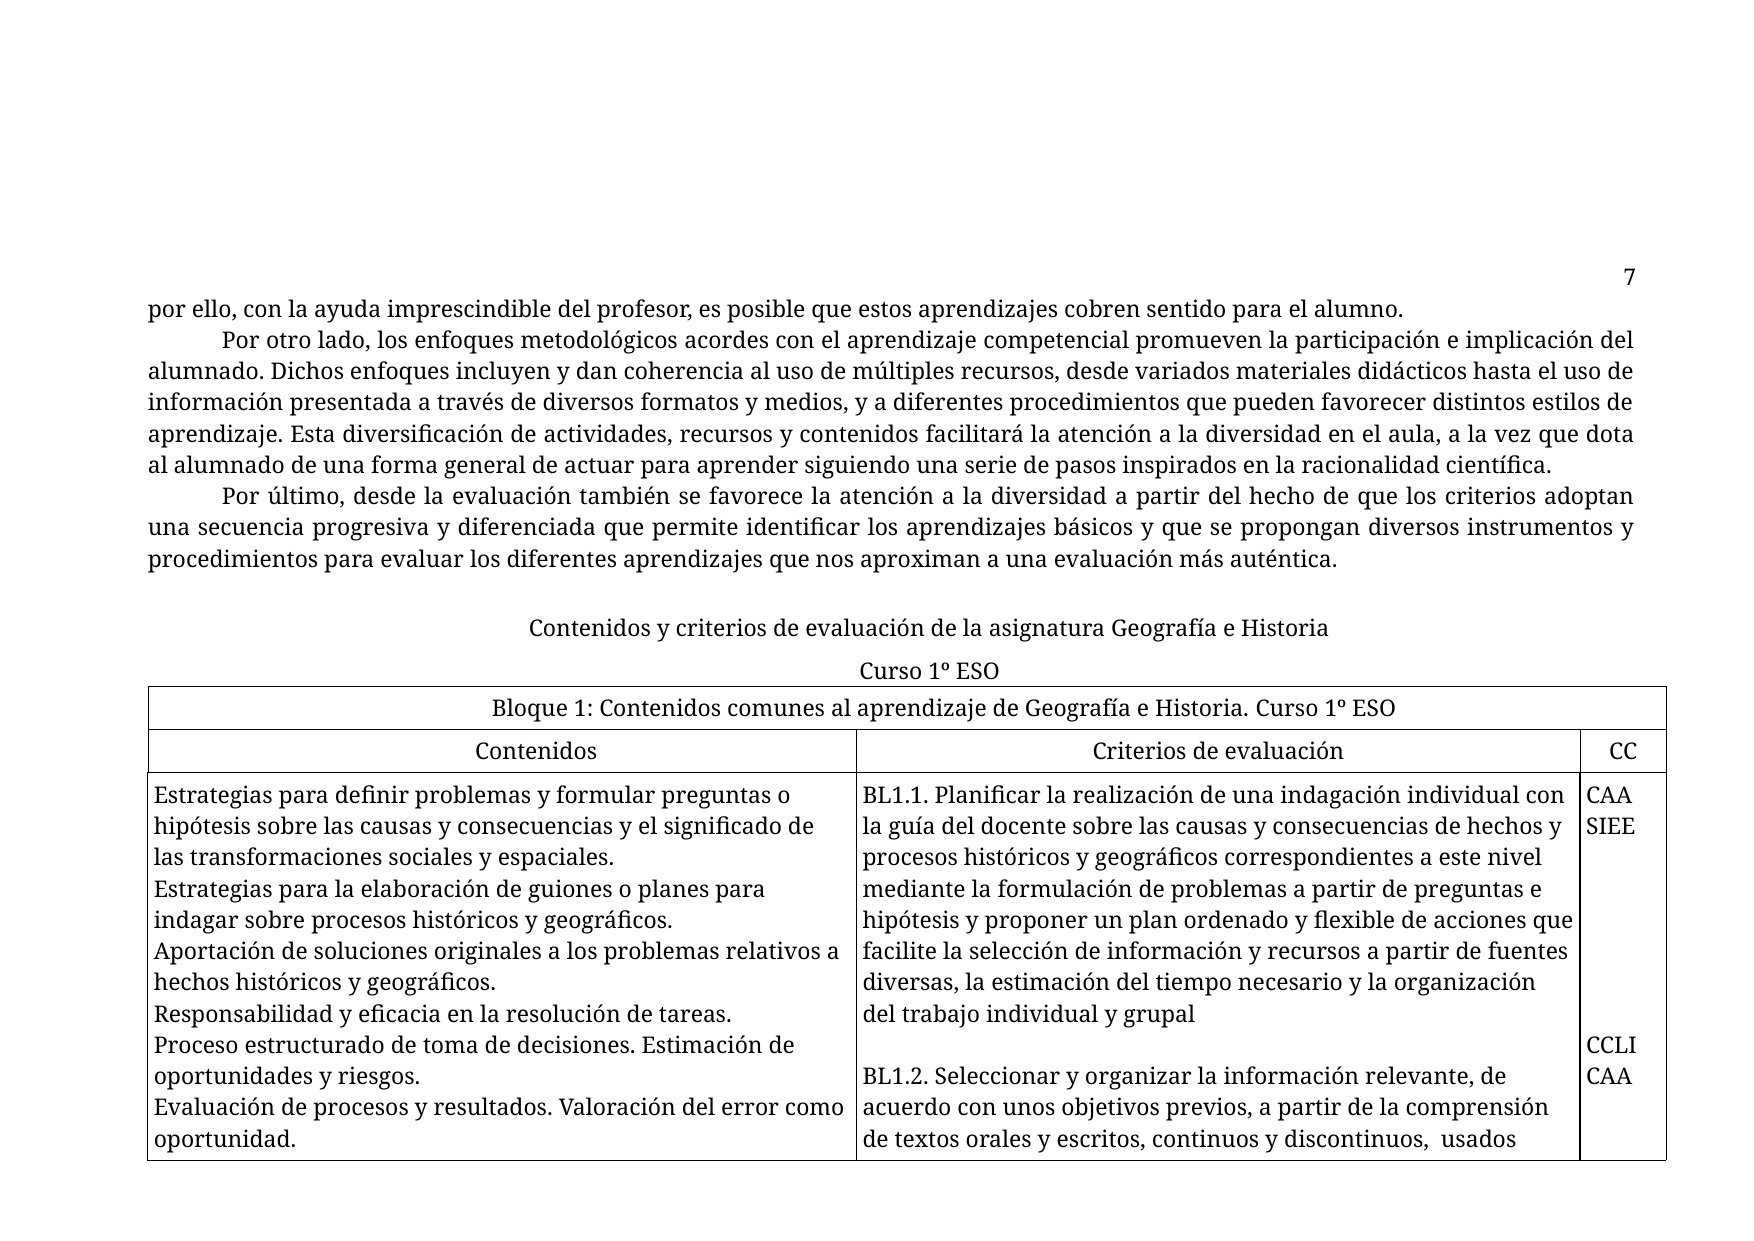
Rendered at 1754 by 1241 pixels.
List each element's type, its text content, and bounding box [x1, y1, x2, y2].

table_cell CC [1581, 730, 1666, 772]
table_cell Estrategias para definir problemas y formular preguntas o hipótesis sobre las causas y consecuencias y el significado de las transformaciones sociales y espaciales. Estrategias para la elaboración de guiones o planes para indagar sobre procesos históricos y geográficos. Aportación de soluciones originales a los problemas relativos a hechos históricos y geográficos. Responsabilidad y eficacia en la resolución de tareas. Proceso estructurado de toma de decisiones. Estimación de oportunidades y riesgos. Evaluación de procesos y resultados. Valoración del error como oportunidad. [148, 773, 856, 1159]
table_cell CAA SIEE CCLI CAA [1581, 773, 1666, 1159]
text por ello, con la ayuda imprescindible del profesor, es posible que estos aprendizajes cobren sentido para el alumno. [148, 292, 1636, 324]
text Por último, desde la evaluación también se favorece la atención a la diversidad a partir del hecho de que los criterios adoptan una secuencia progresiva y diferenciada que permite identificar los aprendizajes básicos y que se propongan diversos instrumentos y procedimientos para evaluar los diferentes aprendizajes que nos aproximan a una evaluación más auténtica. [148, 480, 1636, 574]
table_cell Contenidos [149, 730, 856, 772]
text Contenidos y criterios de evaluación de la asignatura Geografía e Historia [223, 612, 1636, 643]
table_header Bloque 1: Contenidos comunes al aprendizaje de Geografía e Historia. Curso 1º ESO [149, 687, 1666, 729]
text Curso 1º ESO [223, 655, 1636, 686]
text Por otro lado, los enfoques metodológicos acordes con el aprendizaje competencial promueven la participación e implicación del alumnado. Dichos enfoques incluyen y dan coherencia al uso de múltiples recursos, desde variados materiales didácticos hasta el uso de información presentada a través de diversos formatos y medios, y a diferentes procedimientos que pueden favorecer distintos estilos de aprendizaje. Esta diversificación de actividades, recursos y contenidos facilitará la atención a la diversidad en el aula, a la vez que dota al alumnado de una forma general de actuar para aprender siguiendo una serie de pasos inspirados en la racionalidad científica. [148, 324, 1636, 480]
table_cell Criterios de evaluación [857, 730, 1580, 772]
table_cell BL1.1. Planificar la realización de una indagación individual con la guía del docente sobre las causas y consecuencias de hechos y procesos históricos y geográficos correspondientes a este nivel mediante la formulación de problemas a partir de preguntas e hipótesis y proponer un plan ordenado y flexible de acciones que facilite la selección de información y recursos a partir de fuentes diversas, la estimación del tiempo necesario y la organización del trabajo individual y grupal BL1.2. Seleccionar y organizar la información relevante, de acuerdo con unos objetivos previos, a partir de la comprensión de textos orales y escritos, continuos y discontinuos, usados [857, 773, 1579, 1159]
